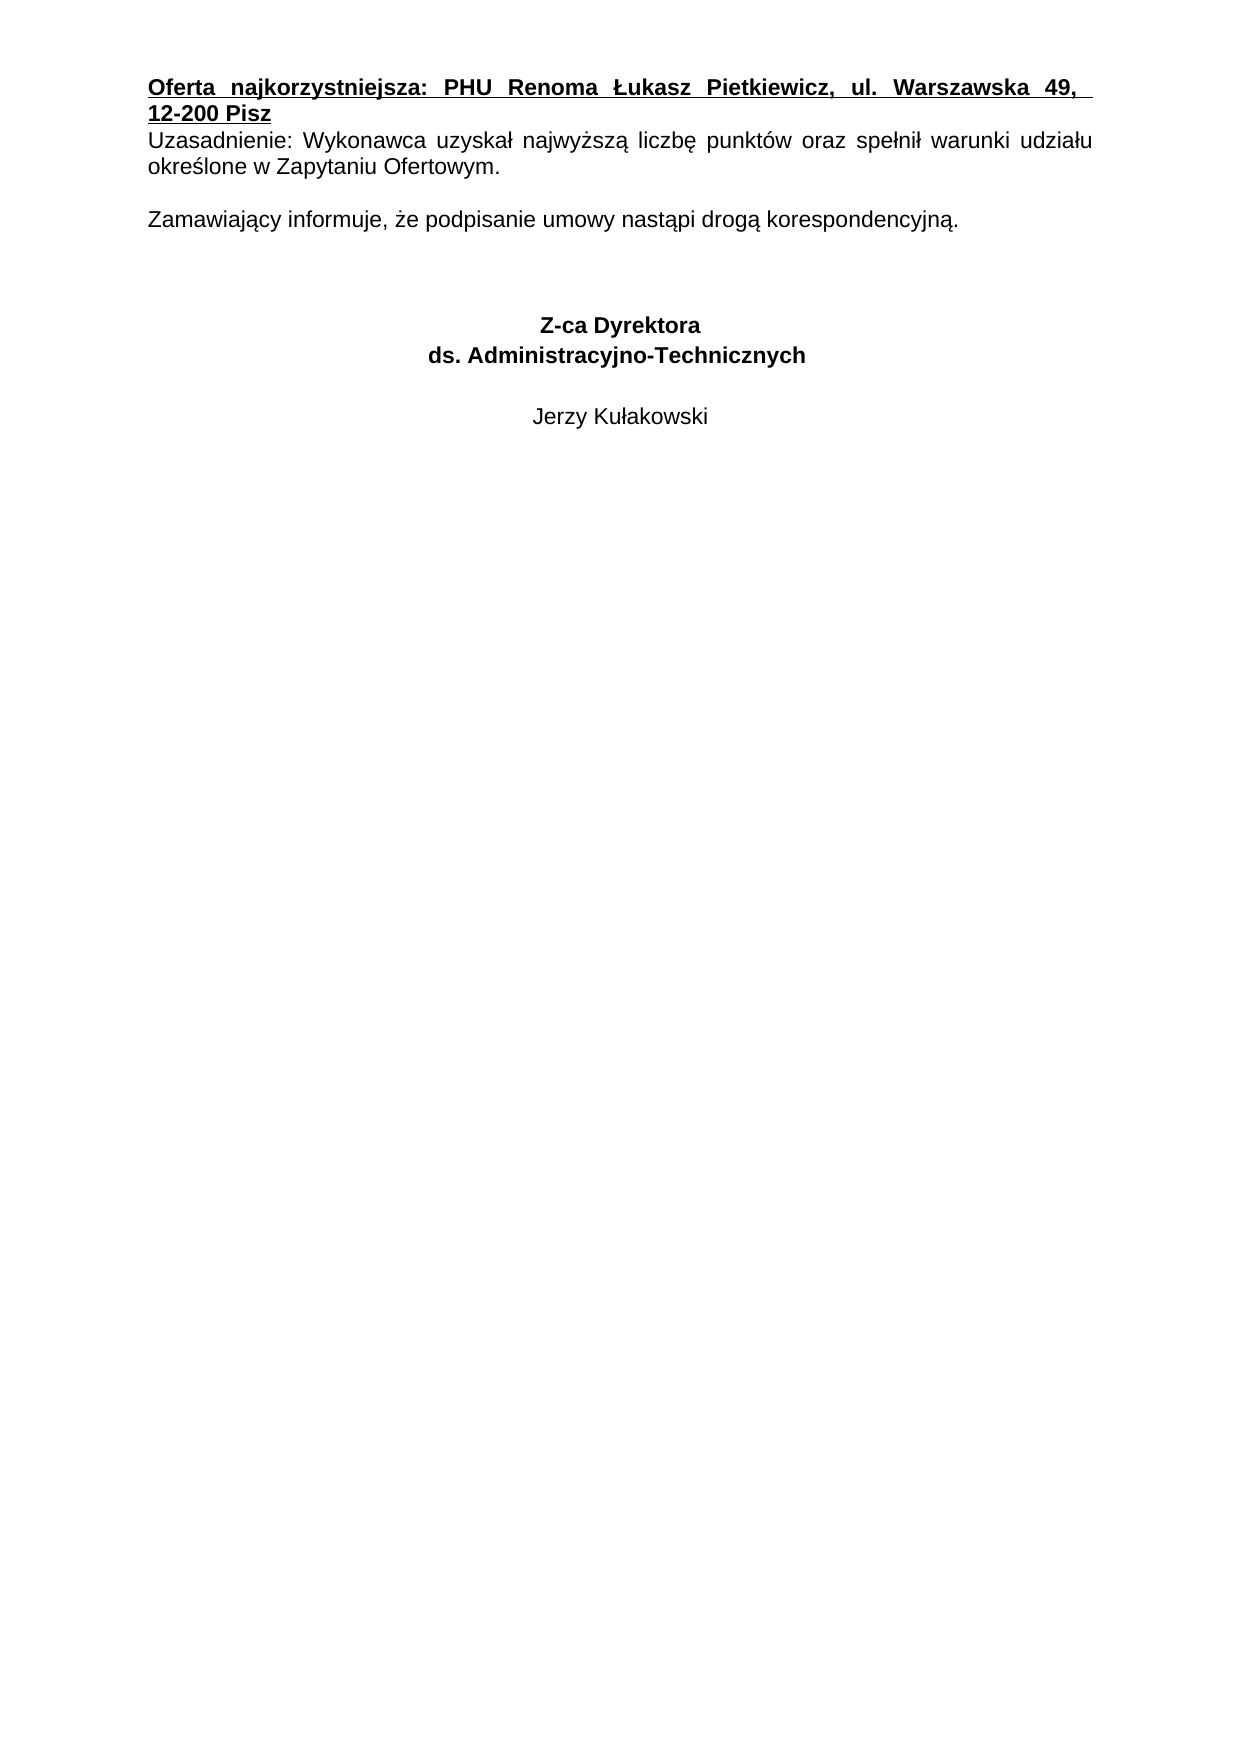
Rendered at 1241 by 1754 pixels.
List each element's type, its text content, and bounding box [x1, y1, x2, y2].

text Oferta najkorzystniejsza: PHU Renoma Łukasz Pietkiewicz, ul. Warszawska 49, [148, 74, 1093, 97]
text Z-ca Dyrektora [148, 312, 1093, 339]
text Zamawiający informuje, że podpisanie umowy nastąpi drogą korespondencyjną. [148, 206, 1093, 232]
text ds. Administracyjno-Technicznych [148, 342, 1093, 369]
text Jerzy Kułakowski [148, 403, 1093, 429]
text 12-200 Pisz [148, 98, 1093, 127]
text Uzasadnienie: Wykonawca uzyskał najwyższą liczbę punktów oraz spełnił warunki udziału określone w Zapytaniu Ofertowym. [148, 127, 1093, 179]
